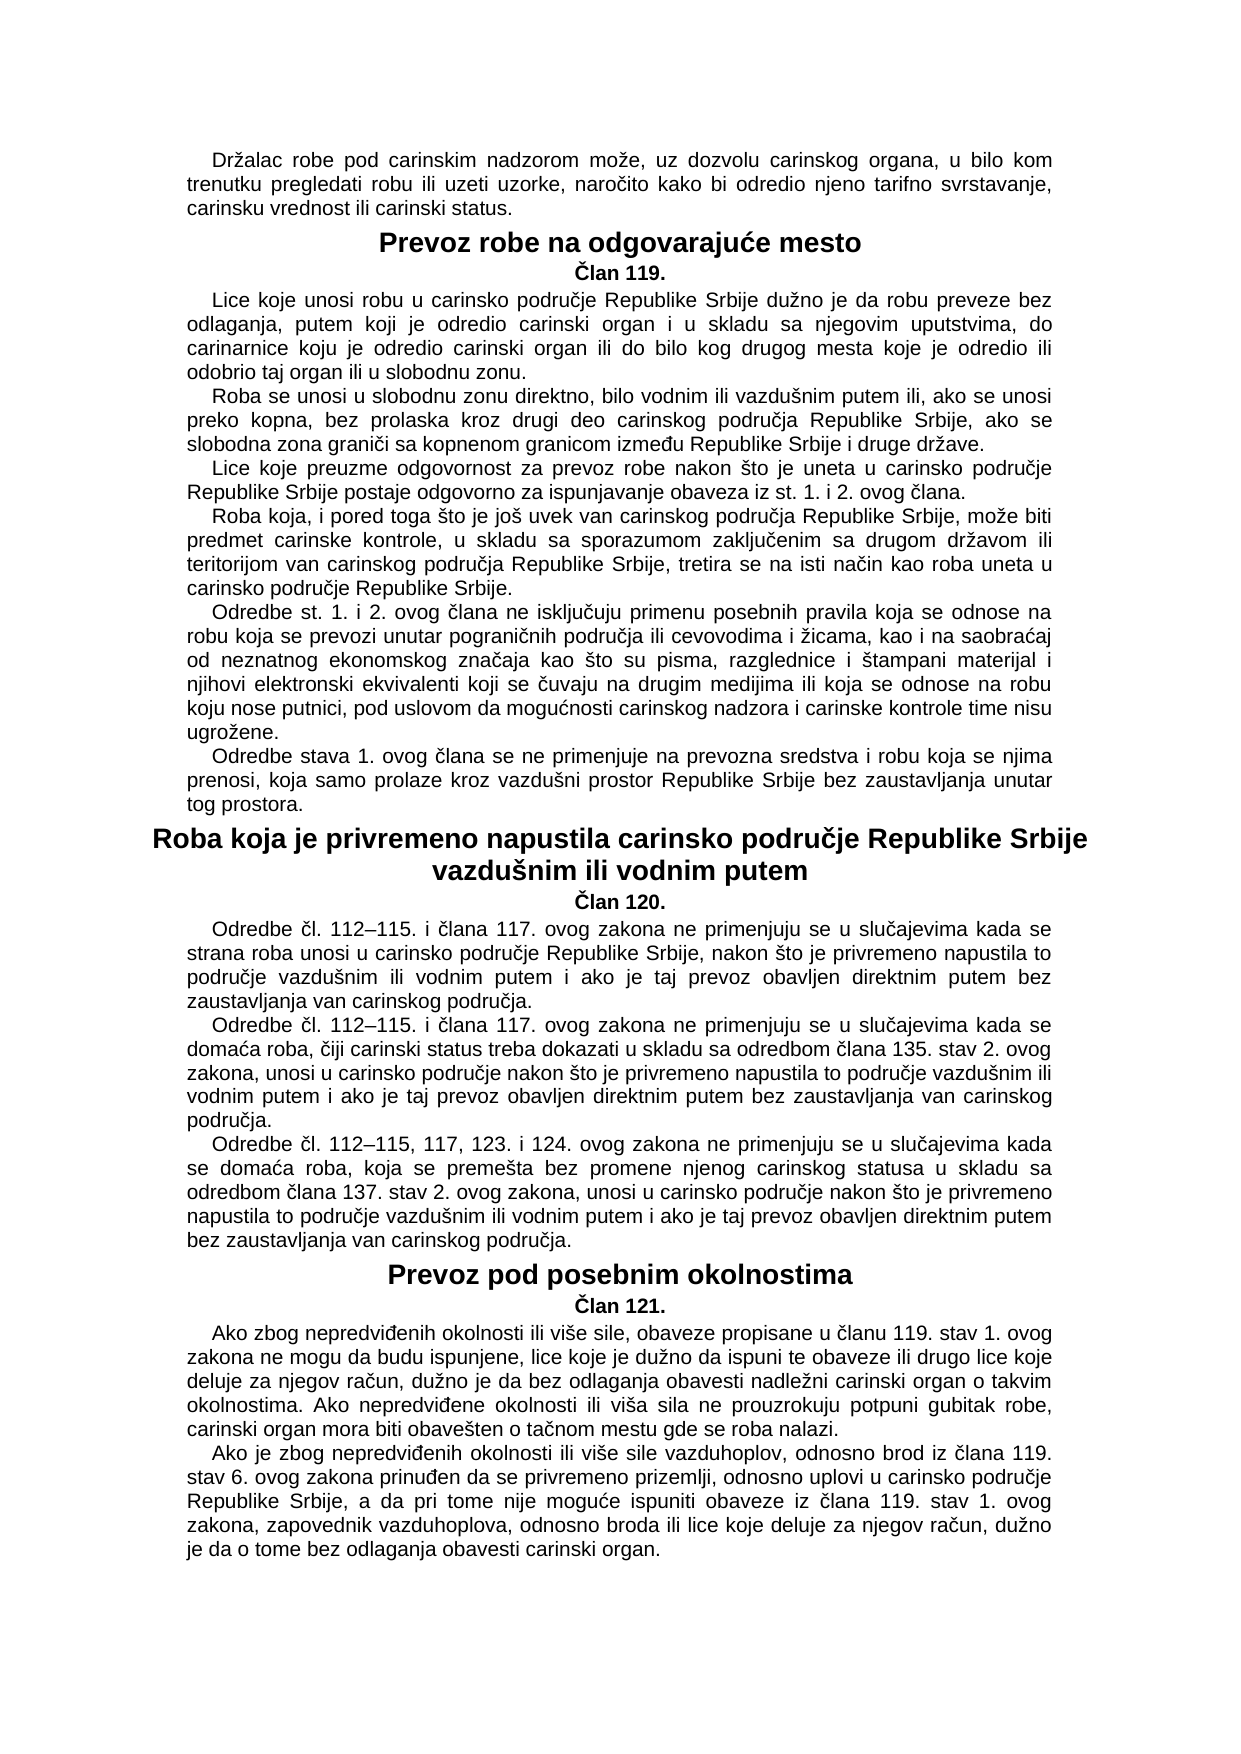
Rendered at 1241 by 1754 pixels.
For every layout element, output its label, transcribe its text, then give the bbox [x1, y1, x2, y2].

text Držalac robe pod carinskim nadzorom može, uz dozvolu carinskog organa, u bilo kom trenutku pregledati robu ili uzeti uzorke, naročito kako bi odredio njeno tarifno svrstavanje, carinsku vrednost ili carinski status. [187, 148, 1053, 219]
text Lice koje preuzme odgovornost za prevoz robe nakon što je uneta u carinsko područje Republike Srbije postaje odgovorno za ispunjavanje obaveza iz st. 1. i 2. ovog člana. [187, 456, 1053, 504]
text Odredbe čl. 112–115, 117, 123. i 124. ovog zakona ne primenjuju se u slučajevima kada se domaća roba, koja se premešta bez promene njenog carinskog statusa u skladu sa odredbom člana 137. stav 2. ovog zakona, unosi u carinsko područje nakon što je privremeno napustila to područje vazdušnim ili vodnim putem i ako je taj prevoz obavljen direktnim putem bez zaustavljanja van carinskog područja. [187, 1132, 1053, 1252]
text Roba se unosi u slobodnu zonu direktno, bilo vodnim ili vazdušnim putem ili, ako se unosi preko kopna, bez prolaska kroz drugi deo carinskog područja Republike Srbije, ako se slobodna zona graniči sa kopnenom granicom između Republike Srbije i druge države. [187, 384, 1053, 456]
text Član 119. [148, 261, 1093, 285]
text Član 121. [148, 1294, 1093, 1318]
text Odredbe st. 1. i 2. ovog člana ne isključuju primenu posebnih pravila koja se odnose na robu koja se prevozi unutar pograničnih područja ili cevovodima i žicama, kao i na saobraćaj od neznatnog ekonomskog značaja kao što su pisma, razglednice i štampani materijal i njihovi elektronski ekvivalenti koji se čuvaju na drugim medijima ili koja se odnose na robu koju nose putnici, pod uslovom da mogućnosti carinskog nadzora i carinske kontrole time nisu ugrožene. [187, 600, 1053, 743]
text Lice koje unosi robu u carinsko područje Republike Srbije dužno je da robu preveze bez odlaganja, putem koji je odredio carinski organ i u skladu sa njegovim uputstvima, do carinarnice koju je odredio carinski organ ili do bilo kog drugog mesta koje je odredio ili odobrio taj organ ili u slobodnu zonu. [187, 288, 1053, 384]
text Ako je zbog nepredviđenih okolnosti ili više sile vazduhoplov, odnosno brod iz člana 119. stav 6. ovog zakona prinuđen da se privremeno prizemlji, odnosno uplovi u carinsko područje Republike Srbije, a da pri tome nije moguće ispuniti obaveze iz člana 119. stav 1. ovog zakona, zapovednik vazduhoplova, odnosno broda ili lice koje deluje za njegov račun, dužno je da o tome bez odlaganja obavesti carinski organ. [187, 1441, 1053, 1561]
text Roba koja je privremeno napustila carinsko područje Republike Srbije vazdušnim ili vodnim putem [148, 822, 1093, 886]
text Odredbe čl. 112–115. i člana 117. ovog zakona ne primenjuju se u slučajevima kada se domaća roba, čiji carinski status treba dokazati u skladu sa odredbom člana 135. stav 2. ovog zakona, unosi u carinsko područje nakon što je privremeno napustila to područje vazdušnim ili vodnim putem i ako je taj prevoz obavljen direktnim putem bez zaustavljanja van carinskog područja. [187, 1012, 1053, 1132]
text Član 120. [148, 889, 1093, 913]
text Odredbe stava 1. ovog člana se ne primenjuje na prevozna sredstva i robu koja se njima prenosi, koja samo prolaze kroz vazdušni prostor Republike Srbije bez zaustavljanja unutar tog prostora. [187, 743, 1053, 815]
text Roba koja, i pored toga što je još uvek van carinskog područja Republike Srbije, može biti predmet carinske kontrole, u skladu sa sporazumom zaključenim sa drugom državom ili teritorijom van carinskog područja Republike Srbije, tretira se na isti način kao roba uneta u carinsko područje Republike Srbije. [187, 504, 1053, 600]
text Prevoz robe na odgovarajuće mesto [148, 226, 1093, 258]
text Ako zbog nepredviđenih okolnosti ili više sile, obaveze propisane u članu 119. stav 1. ovog zakona ne mogu da budu ispunjene, lice koje je dužno da ispuni te obaveze ili drugo lice koje deluje za njegov račun, dužno je da bez odlaganja obavesti nadležni carinski organ o takvim okolnostima. Ako nepredviđene okolnosti ili viša sila ne prouzrokuju potpuni gubitak robe, carinski organ mora biti obavešten o tačnom mestu gde se roba nalazi. [187, 1321, 1053, 1441]
text Prevoz pod posebnim okolnostima [148, 1258, 1093, 1291]
text Odredbe čl. 112–115. i člana 117. ovog zakona ne primenjuju se u slučajevima kada se strana roba unosi u carinsko područje Republike Srbije, nakon što je privremeno napustila to područje vazdušnim ili vodnim putem i ako je taj prevoz obavljen direktnim putem bez zaustavljanja van carinskog područja. [187, 917, 1053, 1012]
